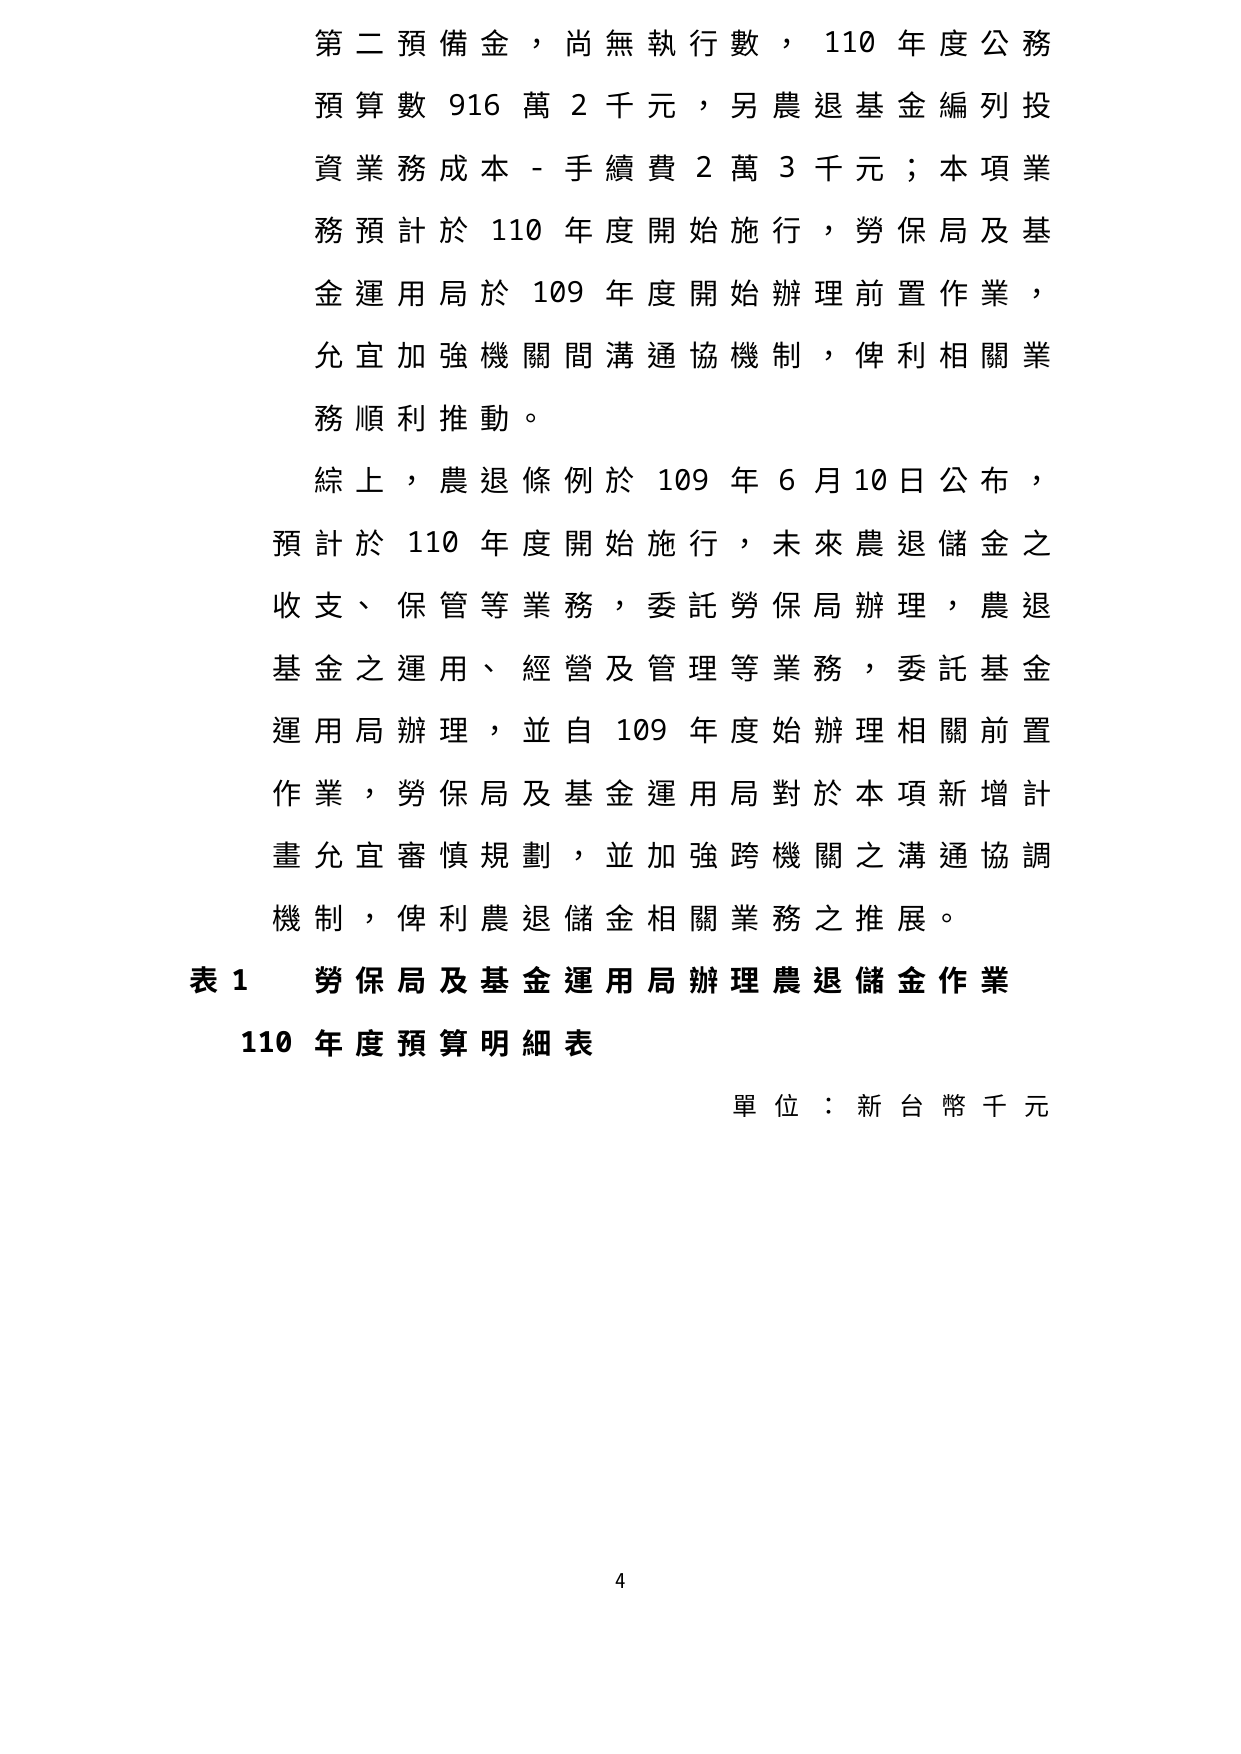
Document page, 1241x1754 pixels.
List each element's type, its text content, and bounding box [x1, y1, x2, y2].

text 單位：新台幣千元 [183, 1062, 1058, 1125]
text 綜上，農退條例於109年6月10日公布，預計於110年度開始施行，未來農退儲金之收支、保管等業務，委託勞保局辦理，農退基金之運用、經營及管理等業務，委託基金運用局辦理，並自109年度始辦理相關前置作業，勞保局及基金運用局對於本項新增計畫允宜審慎規劃，並加強跨機關之溝通協調機制，俾利農退儲金相關業務之推展。 [242, 437, 1058, 937]
text 表1 勞保局及基金運用局辦理農退儲金作業110年度預算明細表 [183, 937, 1058, 1062]
text 第二預備金，尚無執行數，110年度公務預算數916萬2千元，另農退基金編列投資業務成本-手續費2萬3千元；本項業務預計於110年度開始施行，勞保局及基金運用局於109年度開始辦理前置作業，允宜加強機關間溝通協機制，俾利相關業務順利推動。 [271, 0, 1058, 437]
